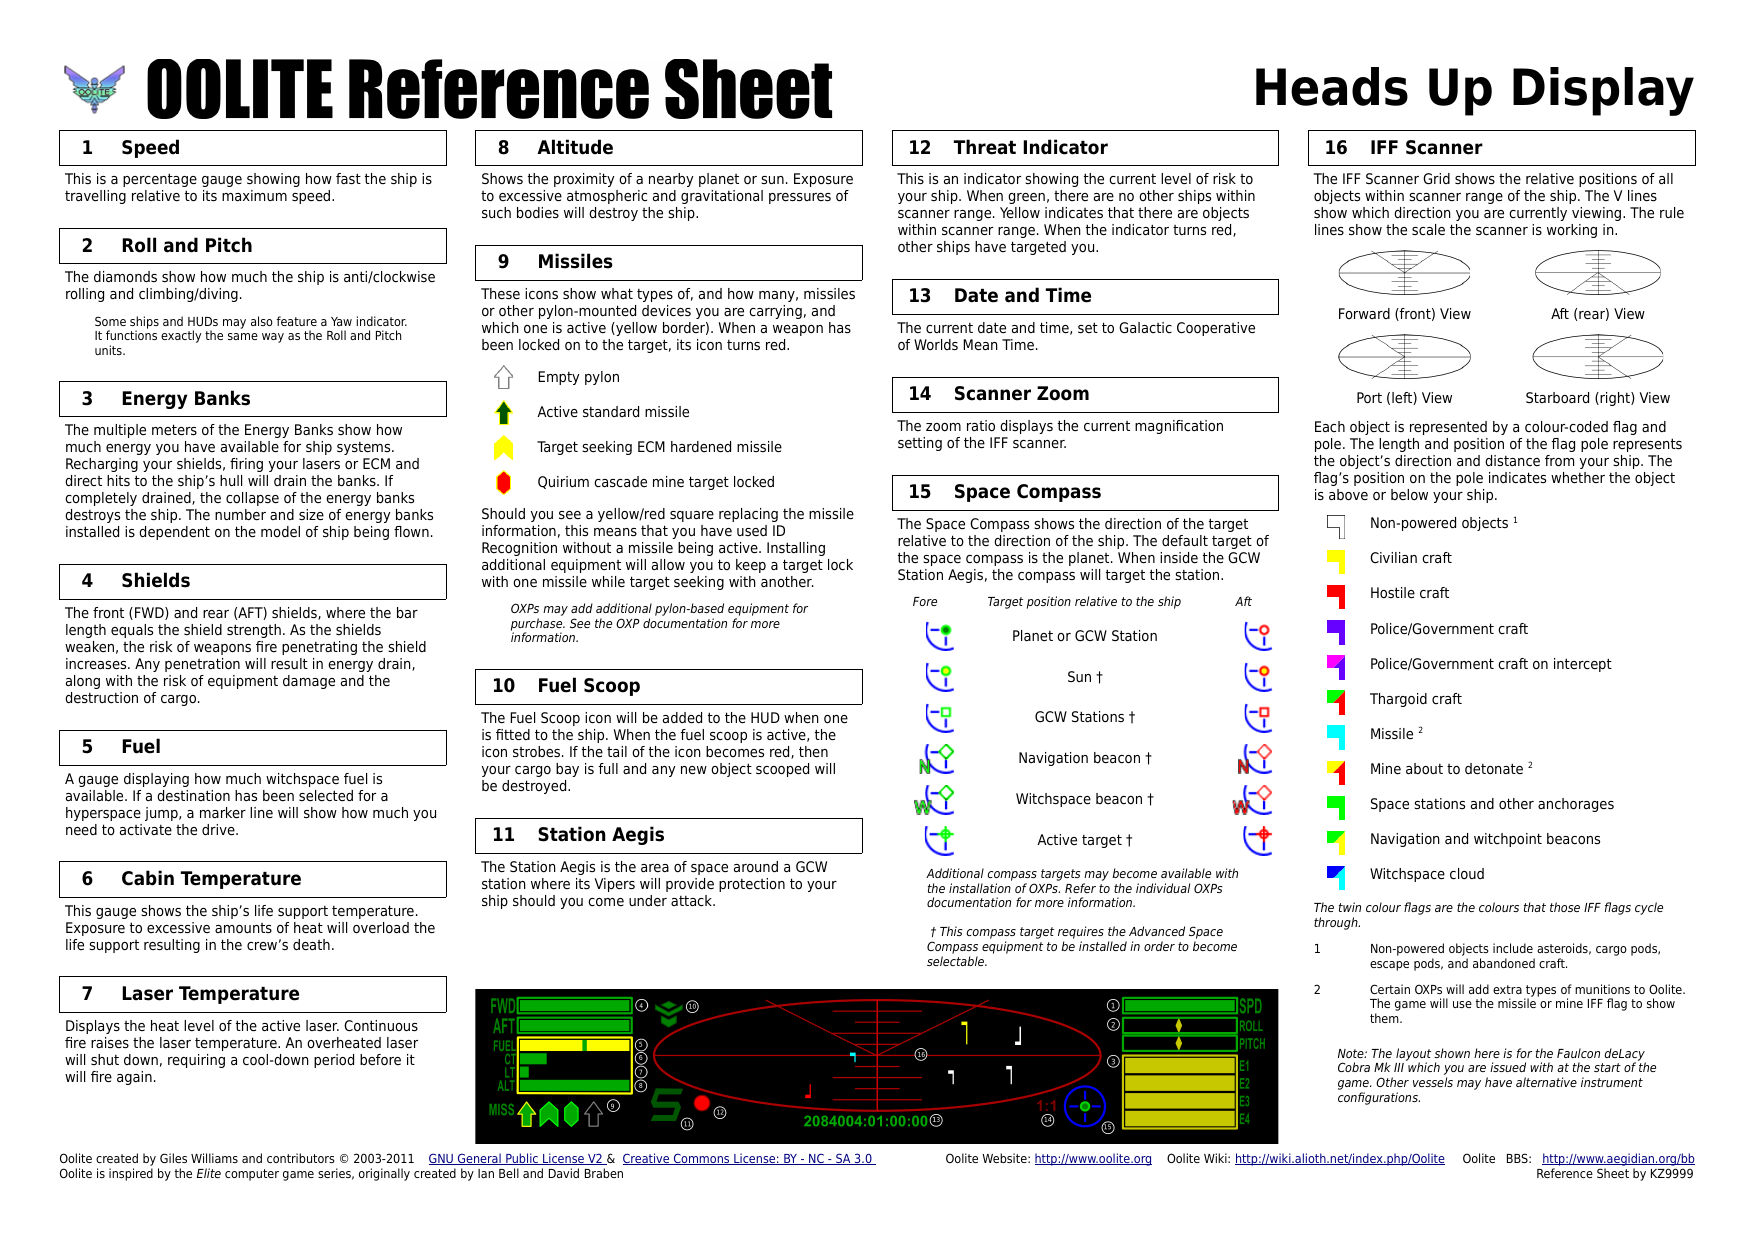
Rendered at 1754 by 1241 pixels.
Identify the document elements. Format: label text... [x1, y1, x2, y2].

picture [926, 621, 955, 651]
picture [1338, 334, 1471, 379]
table_cell The zoom ratio displays the current magnification setting of the IFF scanner. [892, 413, 1278, 458]
table_cell [1210, 698, 1278, 738]
table_cell Mine about to detonate 2 [1364, 755, 1695, 790]
table_cell A gauge displaying how much witchspace fuel is available. If a destination has been selected for a hyperspace jump, a marker line will show how much you need to activate the drive. [59, 766, 446, 844]
table_cell Fore [892, 590, 960, 616]
picture [926, 662, 955, 692]
table_cell [1308, 510, 1364, 544]
table_cell Thargoid craft [1364, 685, 1695, 720]
picture [1244, 662, 1273, 692]
table_header 2 [60, 229, 115, 263]
table_header 13 [893, 280, 948, 314]
table_cell Witchspace cloud [1364, 861, 1695, 896]
picture [1327, 796, 1345, 820]
picture [1327, 655, 1345, 680]
table_header 9 [476, 246, 532, 280]
picture [924, 826, 955, 856]
table_header 11 [476, 819, 532, 853]
table_cell Quirium cascade mine target locked [532, 465, 862, 500]
table_cell [1210, 779, 1278, 820]
table_cell GCW Stations † [960, 698, 1210, 738]
table_header 1 [60, 131, 115, 165]
table_cell Space stations and other anchorages [1364, 790, 1695, 825]
table_cell [892, 820, 960, 861]
table_cell [1308, 245, 1501, 301]
table_cell OXPs may add additional pylon-based equipment for purchase. See the OXP documentation for more information. [475, 596, 862, 652]
table_cell Port (left) View [1308, 385, 1501, 413]
table_cell Target seeking ECM hardened missile [532, 430, 862, 465]
table_header Shields [115, 565, 446, 599]
table_cell [1308, 755, 1364, 790]
table_header 10 [476, 670, 532, 704]
picture [1327, 866, 1345, 890]
picture [147, 59, 833, 119]
table_cell Missile 2 [1364, 720, 1695, 755]
table_cell [1308, 329, 1501, 385]
table_cell [1308, 790, 1364, 825]
table_cell [1210, 738, 1278, 779]
table_cell Civilian craft [1364, 545, 1695, 580]
table_cell Some ships and HUDs may also feature a Yaw indicator. It functions exactly the same way as the Roll and Pitch units. [59, 309, 446, 364]
table_cell [1308, 650, 1364, 685]
table_header Altitude [532, 131, 862, 165]
picture [1327, 690, 1345, 715]
table_cell Active target † [960, 820, 1210, 861]
table_header 6 [60, 862, 115, 897]
table_cell [475, 360, 532, 395]
picture [1327, 550, 1345, 574]
picture [494, 400, 513, 425]
table_cell Navigation beacon † [960, 738, 1210, 779]
picture [1327, 515, 1345, 539]
table_cell Aft [1210, 590, 1278, 616]
table_cell [1308, 580, 1364, 615]
table_cell [1308, 615, 1364, 650]
table_header Roll and Pitch [115, 229, 446, 263]
table_header 15 [893, 476, 948, 510]
table_header Missiles [532, 246, 862, 280]
table_header 7 [60, 977, 115, 1012]
table_cell [1210, 820, 1278, 861]
table_header Fuel [115, 731, 446, 765]
table_cell Active standard missile [532, 395, 862, 430]
table_cell Displays the heat level of the active laser. Continuous fire raises the laser temperature. An overheated laser will shut down, requiring a cool-down period before it will fire again. [59, 1013, 446, 1091]
picture [1327, 725, 1345, 750]
table_header Space Compass [948, 476, 1278, 510]
table_cell The Space Compass shows the direction of the target relative to the direction of the ship. The default target of the space compass is the planet. When inside the GCW Station Aegis, the compass will target the station. [892, 511, 1278, 589]
table_header 12 [893, 131, 948, 165]
picture [494, 435, 513, 460]
picture [475, 989, 1279, 1144]
table_header Threat Indicator [948, 131, 1278, 165]
table_header 16 [1309, 131, 1364, 165]
picture [1327, 761, 1345, 785]
table_cell [1308, 720, 1364, 755]
table_header Fuel Scoop [532, 670, 862, 704]
table_cell Should you see a yellow/red square replacing the missile information, this means that you have used ID Recognition without a missile being active. Installing additional equipment will allow you to keep a target lock with one missile while target seeking with another. [475, 500, 862, 596]
table_cell The diamonds show how much the ship is anti/clockwise rolling and climbing/diving. [59, 264, 446, 309]
table_cell [1501, 245, 1695, 301]
table_header Cabin Temperature [115, 862, 446, 897]
table_cell Empty pylon [532, 360, 862, 395]
table_cell This is a percentage gauge showing how fast the ship is travelling relative to its maximum speed. [59, 166, 446, 211]
table_cell [1308, 685, 1364, 720]
table_cell Starboard (right) View [1501, 385, 1695, 413]
table_header Energy Banks [115, 382, 446, 416]
table_cell Police/Government craft [1364, 615, 1695, 650]
table_header Date and Time [948, 280, 1278, 314]
table_cell [892, 738, 960, 779]
table_cell Navigation and witchpoint beacons [1364, 825, 1695, 861]
table_cell [475, 430, 532, 465]
table_cell Additional compass targets may become available with the installation of OXPs. Refer to the individual OXPs documentation for more information. † This compass target requires the Advanced Space Compass equipment to be installed in order to become selectable. [892, 861, 1278, 975]
table_cell [1308, 825, 1364, 861]
table_header 8 [476, 131, 532, 165]
table_header 4 [60, 565, 115, 599]
table_cell Planet or GCW Station [960, 616, 1210, 656]
table_header Laser Temperature [115, 977, 446, 1012]
table_cell 2 [1308, 977, 1364, 1032]
picture [1327, 585, 1345, 609]
text Note: The layout shown here is for the Faulcon deLacy Cobra Mk III which you are issued with at the start of the game. Other vessels may have alternative instrument configurations. [1337, 1047, 1665, 1105]
table_cell [1501, 329, 1695, 385]
table_cell 1 [1308, 936, 1364, 977]
table_cell [1308, 545, 1364, 580]
table_cell Each object is represented by a colour-coded flag and pole. The length and position of the flag pole represents the object’s direction and distance from your ship. The flag’s position on the pole indicates whether the object is above or below your ship. [1308, 413, 1695, 509]
table_cell This is an indicator showing the current level of risk to your ship. When green, there are no other ships within scanner range. Yellow indicates that there are objects within scanner range. When the indicator turns red, other ships have targeted you. [892, 166, 1278, 262]
picture [926, 703, 955, 733]
table_cell The Station Aegis is the area of space around a GCW station where its Vipers will provide protection to your ship should you come under attack. [475, 854, 862, 915]
table_cell The Fuel Scoop icon will be added to the HUD when one is fitted to the ship. When the fuel scoop is active, the icon strobes. If the tail of the icon becomes red, then your cargo bay is full and any new object scooped will be destroyed. [475, 705, 862, 801]
picture [61, 56, 128, 122]
table_cell The current date and time, set to Galactic Cooperative of Worlds Mean Time. [892, 315, 1278, 360]
table_cell The twin colour flags are the colours that those IFF flags cycle through. [1308, 896, 1695, 936]
table_cell The IFF Scanner Grid shows the relative positions of all objects within scanner range of the ship. The V lines show which direction you are currently viewing. The rule lines show the scale the scanner is working in. [1308, 166, 1695, 245]
table_header 3 [60, 382, 115, 416]
picture [1327, 831, 1345, 855]
picture [1244, 621, 1273, 651]
table_cell [892, 656, 960, 697]
table_cell The front (FWD) and rear (AFT) shields, where the bar length equals the shield strength. As the shields weaken, the risk of weapons fire penetrating the shield increases. Any penetration will result in energy drain, along with the risk of equipment damage and the destruction of cargo. [59, 600, 446, 713]
table_cell This gauge shows the ship’s life support temperature. Exposure to excessive amounts of heat will overload the life support resulting in the crew’s death. [59, 898, 446, 959]
table_cell [475, 465, 532, 500]
table_cell Shows the proximity of a nearby planet or sun. Exposure to excessive atmospheric and gravitational pressures of such bodies will destroy the ship. [475, 166, 862, 228]
table_header 14 [893, 378, 948, 412]
picture [1338, 250, 1470, 295]
picture [1244, 703, 1273, 733]
picture [1535, 250, 1661, 295]
table_cell Non-powered objects include asteroids, cargo pods, escape pods, and abandoned craft. [1364, 936, 1695, 977]
table_cell These icons show what types of, and how many, missiles or other pylon-mounted devices you are carrying, and which one is active (yellow border). When a weapon has been locked on to the target, its icon turns red. [475, 281, 862, 360]
picture [496, 470, 511, 495]
table_cell Certain OXPs will add extra types of munitions to Oolite. The game will use the missile or mine IFF flag to show them. [1364, 977, 1695, 1032]
picture [1238, 744, 1273, 774]
table_cell Sun † [960, 656, 1210, 697]
table_cell [475, 395, 532, 430]
table_cell [892, 616, 960, 656]
picture [919, 744, 955, 774]
table_header Speed [115, 131, 446, 165]
table_header Station Aegis [532, 819, 862, 853]
table_cell [1210, 616, 1278, 656]
table_cell The multiple meters of the Energy Banks show how much energy you have available for ship systems. Recharging your shields, firing your lasers or ECM and direct hits to the ship’s hull will drain the banks. If completely drained, the collapse of the energy banks destroys the ship. The number and size of energy banks installed is dependent on the model of ship being flown. [59, 417, 446, 547]
picture [914, 785, 955, 815]
picture [1243, 826, 1273, 856]
picture [1532, 334, 1664, 379]
table_cell Forward (front) View [1308, 301, 1501, 329]
picture [1327, 620, 1345, 645]
table_cell [892, 698, 960, 738]
table_cell [892, 779, 960, 820]
table_cell Non-powered objects 1 [1364, 510, 1695, 544]
picture [1232, 785, 1273, 815]
table_header IFF Scanner [1364, 131, 1695, 165]
table_cell [1210, 656, 1278, 697]
table_cell Target position relative to the ship [960, 590, 1210, 616]
table_cell Police/Government craft on intercept [1364, 650, 1695, 685]
table_cell Witchspace beacon † [960, 779, 1210, 820]
table_cell [1308, 861, 1364, 896]
table_cell Hostile craft [1364, 580, 1695, 615]
picture [493, 365, 514, 389]
table_cell Aft (rear) View [1501, 301, 1695, 329]
table_header 5 [60, 731, 115, 765]
table_header Scanner Zoom [948, 378, 1278, 412]
